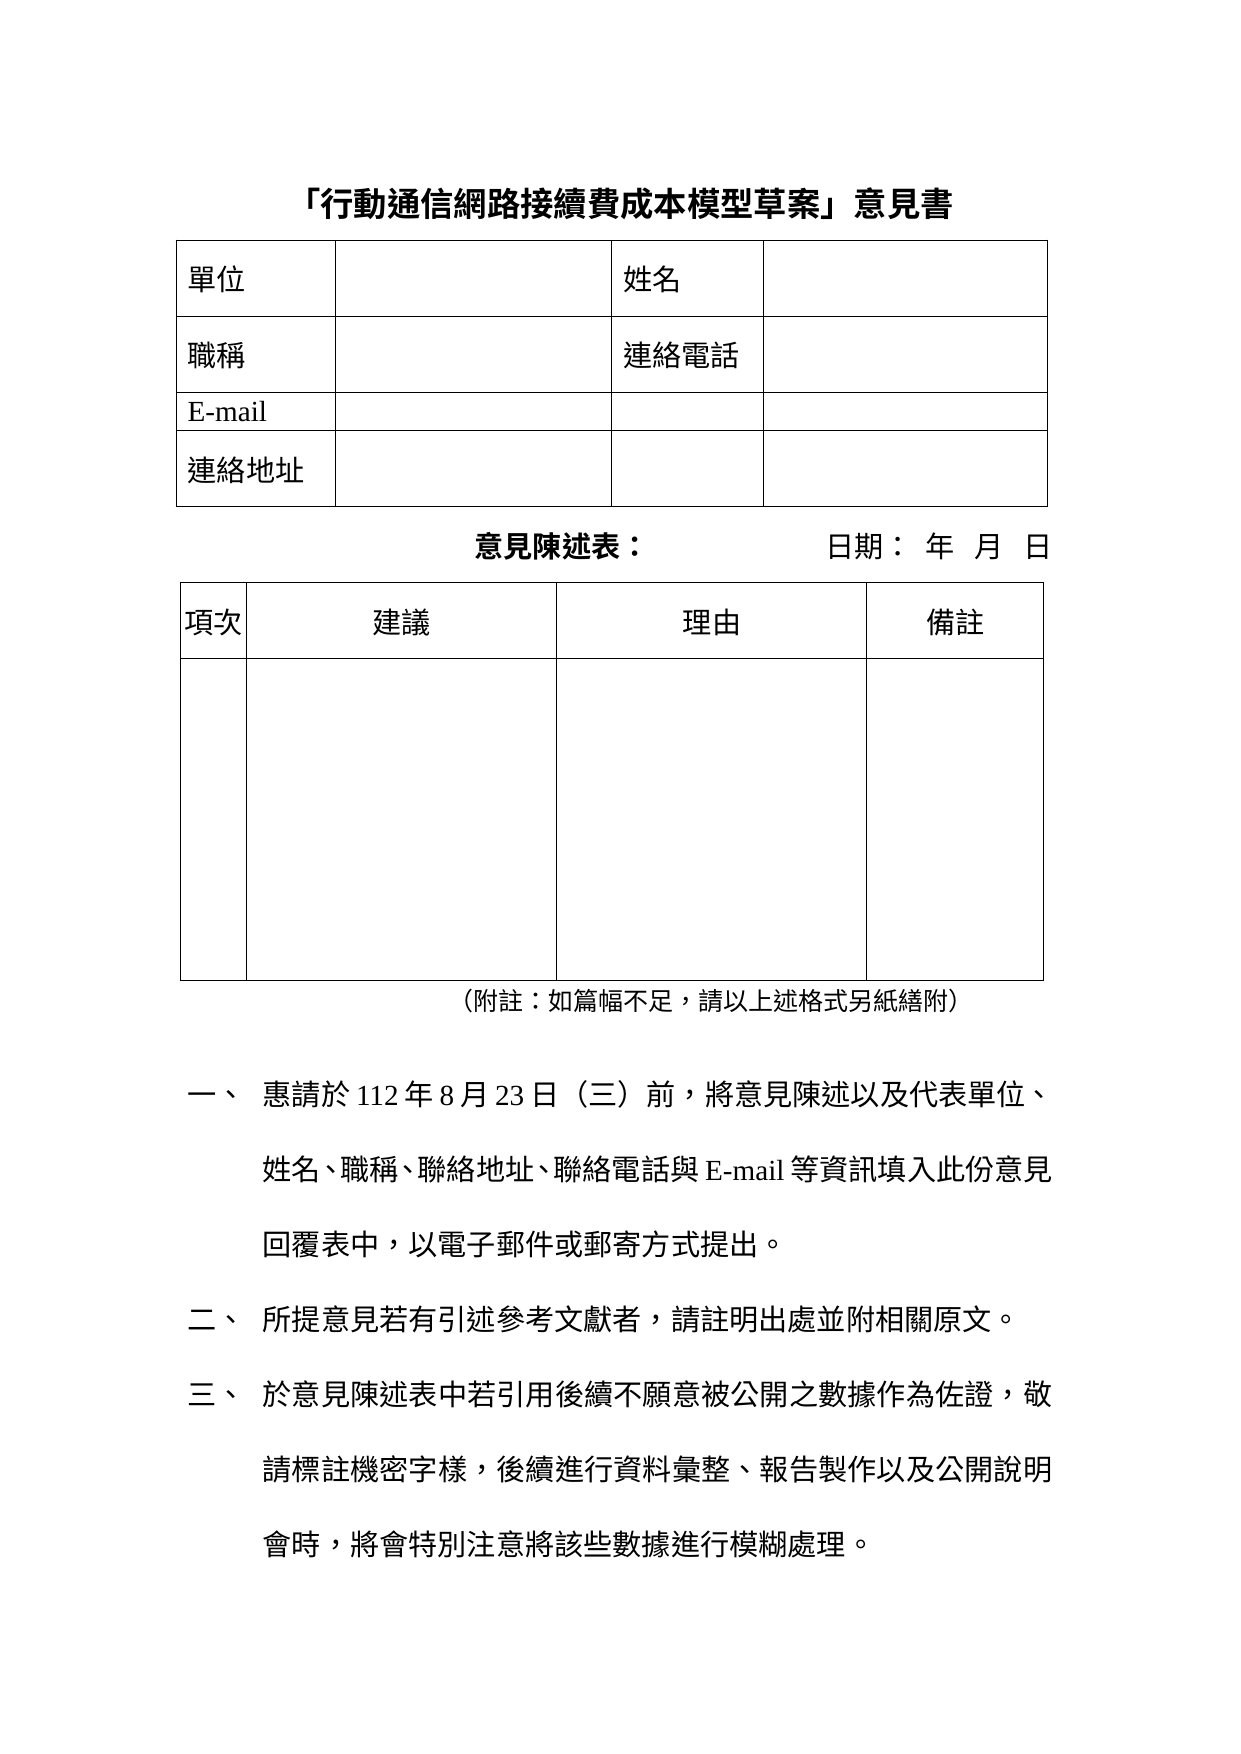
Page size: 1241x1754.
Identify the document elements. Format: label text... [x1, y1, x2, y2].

table_cell [764, 431, 1047, 506]
table_header 備註 [867, 583, 1043, 658]
table_header 建議 [247, 583, 556, 658]
table_cell [247, 659, 556, 979]
table_cell [764, 317, 1047, 392]
table_cell [336, 393, 611, 430]
table_cell [336, 431, 611, 506]
list 於意見陳述表中若引用後續不願意被公開之數據作為佐證，敬請標註機密字樣，後續進行資料彙整、報告製作以及公開說明會時，將會特別注意將該些數據進行模糊處理。 [187, 1356, 1053, 1581]
table_header 理由 [557, 583, 866, 658]
list 惠請於112年8月23日（三）前，將意見陳述以及代表單位、姓名、職稱、聯絡地址、聯絡電話與E-mail等資訊填入此份意見回覆表中，以電子郵件或郵寄方式提出。 [187, 1056, 1053, 1281]
table_header 單位 [177, 241, 335, 316]
table_cell 職稱 [177, 317, 335, 392]
table_cell [336, 317, 611, 392]
list 所提意見若有引述參考文獻者，請註明出處並附相關原文。 [187, 1281, 1053, 1356]
text 意見陳述表： 日期： 年 月 日 [187, 507, 1053, 582]
table_cell 連絡地址 [177, 431, 335, 506]
table_cell [557, 659, 866, 979]
table_header 姓名 [612, 241, 763, 316]
table_cell [612, 393, 763, 430]
table_cell [181, 659, 246, 979]
table_header [336, 241, 611, 316]
table_cell [612, 431, 763, 506]
table_header 項次 [181, 583, 246, 658]
table_cell [764, 393, 1047, 430]
text （附註：如篇幅不足，請以上述格式另紙繕附） [187, 981, 1053, 1018]
table_header [764, 241, 1047, 316]
table_cell E-mail [177, 393, 335, 430]
text 「行動通信網路接續費成本模型草案」意見書 [187, 164, 1053, 239]
table_cell [867, 659, 1043, 979]
table_cell 連絡電話 [612, 317, 763, 392]
